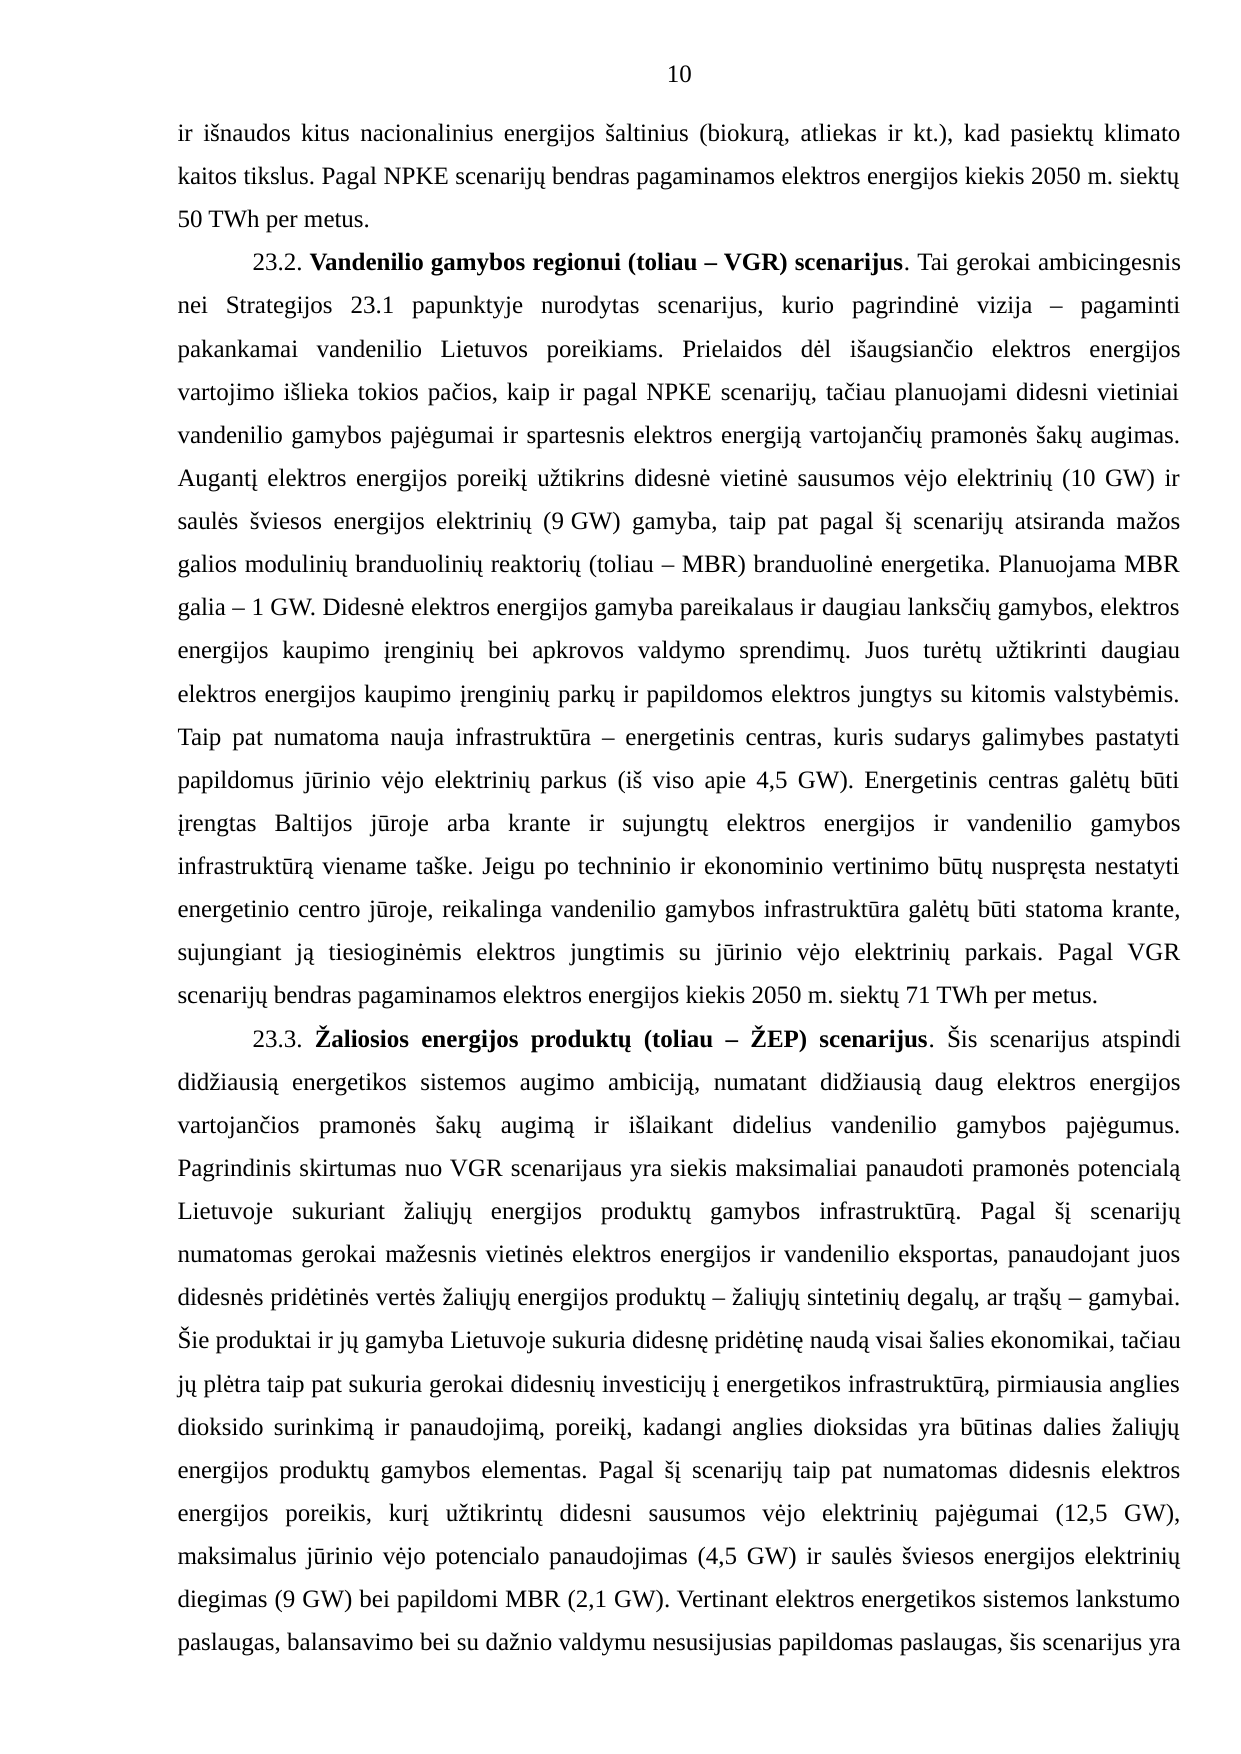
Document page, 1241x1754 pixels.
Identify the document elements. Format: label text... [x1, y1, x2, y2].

text ir išnaudos kitus nacionalinius energijos šaltinius (biokurą, atliekas ir kt.), kad pasiektų klimato kaitos tikslus. Pagal NPKE scenarijų bendras pagaminamos elektros energijos kiekis 2050 m. siektų 50 TWh per metus. [177, 118, 1181, 233]
text 23.3. Žaliosios energijos produktų (toliau – ŽEP) scenarijus. Šis scenarijus atspindi didžiausią energetikos sistemos augimo ambiciją, numatant didžiausią daug elektros energijos vartojančios pramonės šakų augimą ir išlaikant didelius vandenilio gamybos pajėgumus. Pagrindinis skirtumas nuo VGR scenarijaus yra siekis maksimaliai panaudoti pramonės potencialą Lietuvoje sukuriant žaliųjų energijos produktų gamybos infrastruktūrą. Pagal šį scenarijų numatomas gerokai mažesnis vietinės elektros energijos ir vandenilio eksportas, panaudojant juos didesnės pridėtinės vertės žaliųjų energijos produktų – žaliųjų sintetinių degalų, ar trąšų – gamybai. Šie produktai ir jų gamyba Lietuvoje sukuria didesnę pridėtinę naudą visai šalies ekonomikai, tačiau jų plėtra taip pat sukuria gerokai didesnių investicijų į energetikos infrastruktūrą, pirmiausia anglies dioksido surinkimą ir panaudojimą, poreikį, kadangi anglies dioksidas yra būtinas dalies žaliųjų energijos produktų gamybos elementas. Pagal šį scenarijų taip pat numatomas didesnis elektros energijos poreikis, kurį užtikrintų didesni sausumos vėjo elektrinių pajėgumai (12,5 GW), maksimalus jūrinio vėjo potencialo panaudojimas (4,5 GW) ir saulės šviesos energijos elektrinių diegimas (9 GW) bei papildomi MBR (2,1 GW). Vertinant elektros energetikos sistemos lankstumo paslaugas, balansavimo bei su dažnio valdymu nesusijusias papildomas paslaugas, šis scenarijus yra [177, 1024, 1181, 1656]
text 23.2. Vandenilio gamybos regionui (toliau – VGR) scenarijus. Tai gerokai ambicingesnis nei Strategijos 23.1 papunktyje nurodytas scenarijus, kurio pagrindinė vizija – pagaminti pakankamai vandenilio Lietuvos poreikiams. Prielaidos dėl išaugsiančio elektros energijos vartojimo išlieka tokios pačios, kaip ir pagal NPKE scenarijų, tačiau planuojami didesni vietiniai vandenilio gamybos pajėgumai ir spartesnis elektros energiją vartojančių pramonės šakų augimas. Augantį elektros energijos poreikį užtikrins didesnė vietinė sausumos vėjo elektrinių (10 GW) ir saulės šviesos energijos elektrinių (9 GW) gamyba, taip pat pagal šį scenarijų atsiranda mažos galios modulinių branduolinių reaktorių (toliau – MBR) branduolinė energetika. Planuojama MBR galia – 1 GW. Didesnė elektros energijos gamyba pareikalaus ir daugiau lanksčių gamybos, elektros energijos kaupimo įrenginių bei apkrovos valdymo sprendimų. Juos turėtų užtikrinti daugiau elektros energijos kaupimo įrenginių parkų ir papildomos elektros jungtys su kitomis valstybėmis. Taip pat numatoma nauja infrastruktūra – energetinis centras, kuris sudarys galimybes pastatyti papildomus jūrinio vėjo elektrinių parkus (iš viso apie 4,5 GW). Energetinis centras galėtų būti įrengtas Baltijos jūroje arba krante ir sujungtų elektros energijos ir vandenilio gamybos infrastruktūrą viename taške. Jeigu po techninio ir ekonominio vertinimo būtų nuspręsta nestatyti energetinio centro jūroje, reikalinga vandenilio gamybos infrastruktūra galėtų būti statoma krante, sujungiant ją tiesioginėmis elektros jungtimis su jūrinio vėjo elektrinių parkais. Pagal VGR scenarijų bendras pagaminamos elektros energijos kiekis 2050 m. siektų 71 TWh per metus. [177, 247, 1181, 1009]
